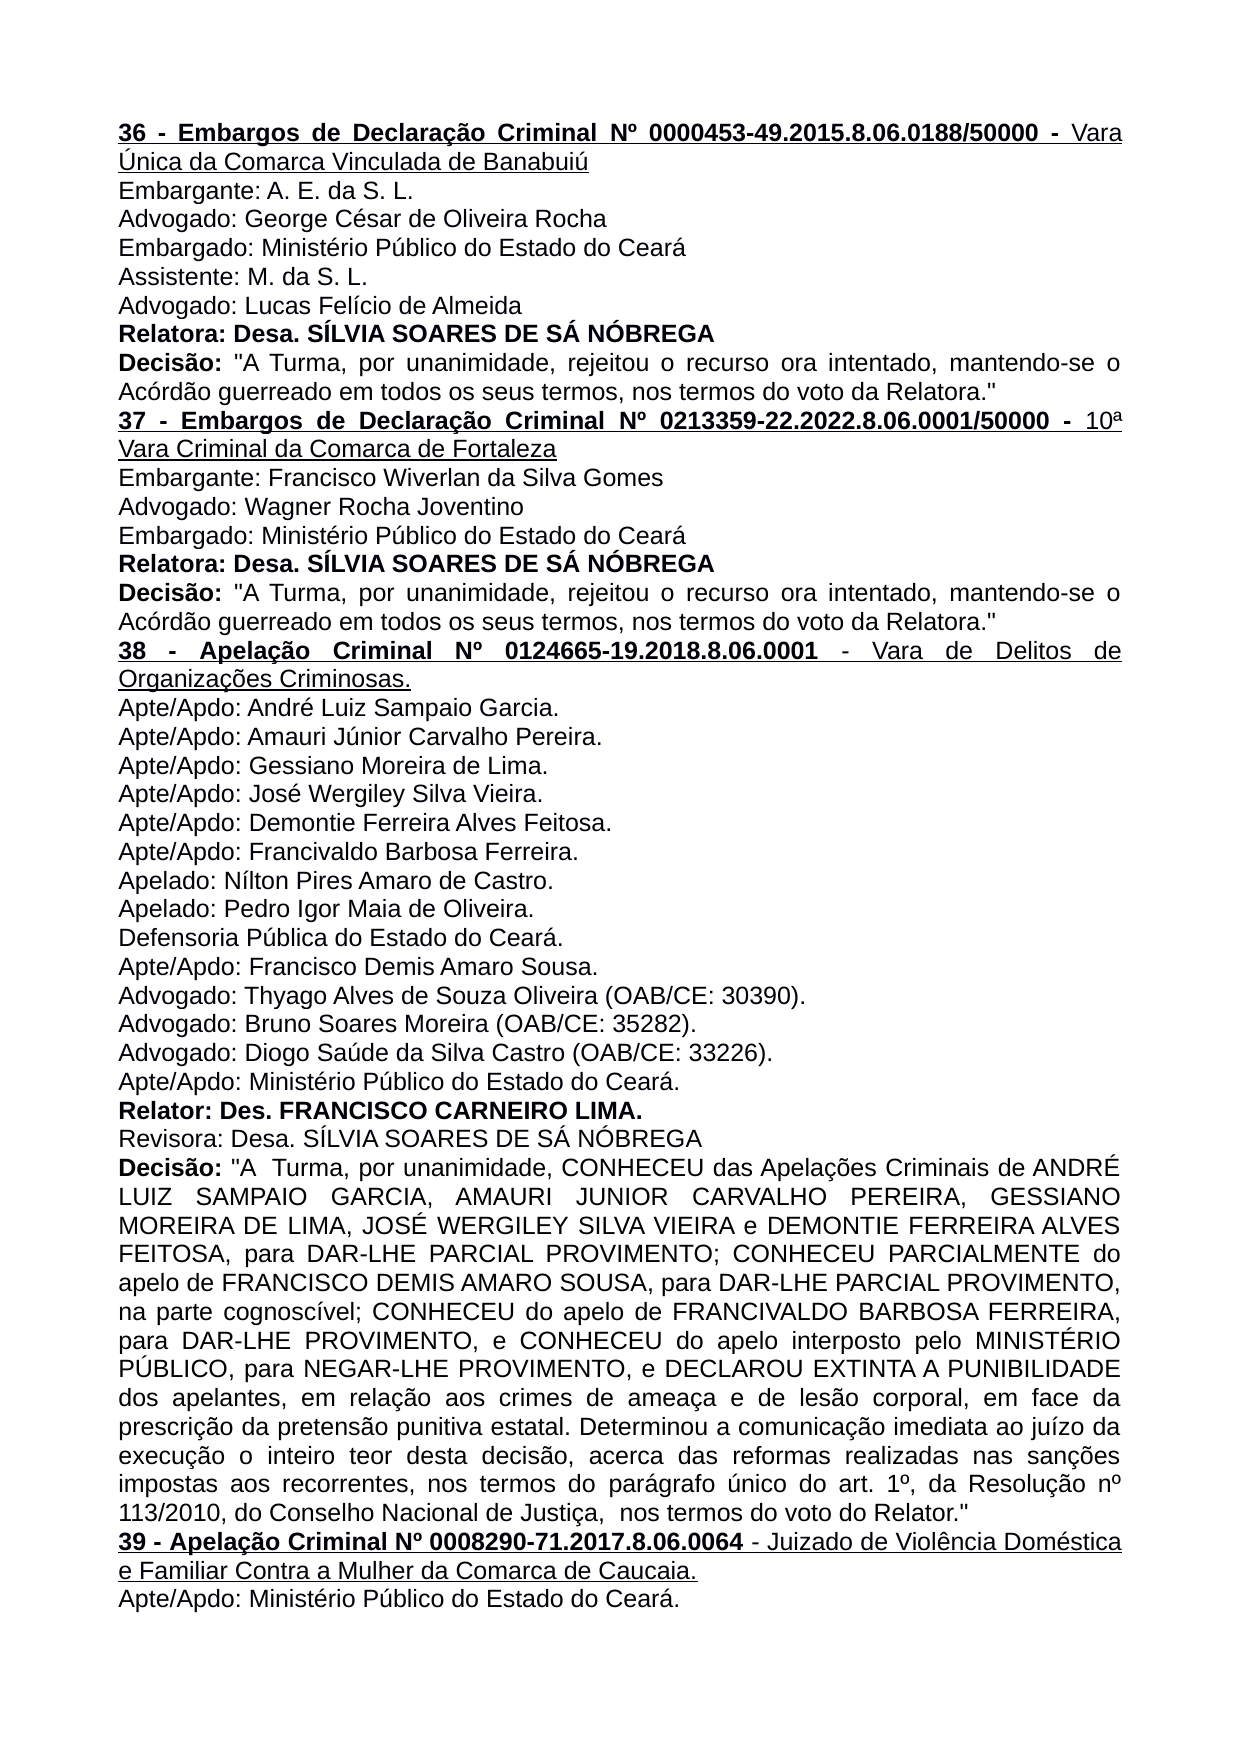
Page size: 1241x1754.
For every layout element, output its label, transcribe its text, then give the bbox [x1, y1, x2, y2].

text e Familiar Contra a Mulher da Comarca de Caucaia. [118, 1553, 1122, 1584]
text Advogado: George César de Oliveira Rocha [118, 204, 1122, 233]
text Apte/Apdo: Ministério Público do Estado do Ceará. [118, 1067, 1122, 1096]
text Apte/Apdo: Francivaldo Barbosa Ferreira. [118, 837, 1122, 866]
text Advogado: Diogo Saúde da Silva Castro (OAB/CE: 33226). [118, 1038, 1122, 1067]
text Revisora: Desa. SÍLVIA SOARES DE SÁ NÓBREGA [118, 1124, 1122, 1153]
text Defensoria Pública do Estado do Ceará. [118, 923, 1122, 952]
text Apte/Apdo: Francisco Demis Amaro Sousa. [118, 952, 1122, 981]
text Decisão: "A Turma, por unanimidade, rejeitou o recurso ora intentado, mantendo-se o Acórdão guerreado em todos os seus termos, nos termos do voto da Relatora." [118, 578, 1122, 636]
text Apte/Apdo: Amauri Júnior Carvalho Pereira. [118, 722, 1122, 751]
text Apte/Apdo: André Luiz Sampaio Garcia. [118, 693, 1122, 722]
text Embargado: Ministério Público do Estado do Ceará [118, 233, 1122, 262]
text Advogado: Bruno Soares Moreira (OAB/CE: 35282). [118, 1009, 1122, 1038]
text Apte/Apdo: Demontie Ferreira Alves Feitosa. [118, 808, 1122, 837]
text Única da Comarca Vinculada de Banabuiú [118, 144, 1122, 176]
text Decisão: "A Turma, por unanimidade, rejeitou o recurso ora intentado, mantendo-se o Acórdão guerreado em todos os seus termos, nos termos do voto da Relatora." [118, 348, 1122, 406]
text Advogado: Wagner Rocha Joventino [118, 492, 1122, 521]
text 38 - Apelação Criminal Nº 0124665-19.2018.8.06.0001 - Vara de Delitos de [118, 636, 1122, 661]
text Apelado: Nílton Pires Amaro de Castro. [118, 866, 1122, 894]
text Advogado: Thyago Alves de Souza Oliveira (OAB/CE: 30390). [118, 981, 1122, 1009]
text 36 - Embargos de Declaração Criminal Nº 0000453-49.2015.8.06.0188/50000 - Vara [118, 118, 1122, 143]
text Embargante: Francisco Wiverlan da Silva Gomes [118, 463, 1122, 492]
text Organizações Criminosas. [118, 662, 1122, 693]
text 37 - Embargos de Declaração Criminal Nº 0213359-22.2022.8.06.0001/50000 - 10ª [118, 406, 1122, 431]
text Advogado: Lucas Felício de Almeida [118, 291, 1122, 319]
text Assistente: M. da S. L. [118, 262, 1122, 291]
text Apelado: Pedro Igor Maia de Oliveira. [118, 894, 1122, 923]
text Decisão: "A Turma, por unanimidade, CONHECEU das Apelações Criminais de ANDRÉ LUIZ SAMPAIO GARCIA, AMAURI JUNIOR CARVALHO PEREIRA, GESSIANO MOREIRA DE LIMA, JOSÉ WERGILEY SILVA VIEIRA e DEMONTIE FERREIRA ALVES FEITOSA, para DAR-LHE PARCIAL PROVIMENTO; CONHECEU PARCIALMENTE do apelo de FRANCISCO DEMIS AMARO SOUSA, para DAR-LHE PARCIAL PROVIMENTO, na parte cognoscível; CONHECEU do apelo de FRANCIVALDO BARBOSA FERREIRA, para DAR-LHE PROVIMENTO, e CONHECEU do apelo interposto pelo MINISTÉRIO PÚBLICO, para NEGAR-LHE PROVIMENTO, e DECLAROU EXTINTA A PUNIBILIDADE dos apelantes, em relação aos crimes de ameaça e de lesão corporal, em face da prescrição da pretensão punitiva estatal. Determinou a comunicação imediata ao juízo da execução o inteiro teor desta decisão, acerca das reformas realizadas nas sanções impostas aos recorrentes, nos termos do parágrafo único do art. 1º, da Resolução nº 113/2010, do Conselho Nacional de Justiça, nos termos do voto do Relator." [118, 1153, 1122, 1527]
text 39 - Apelação Criminal Nº 0008290-71.2017.8.06.0064 - Juizado de Violência Doméstica [118, 1527, 1122, 1552]
text Relatora: Desa. SÍLVIA SOARES DE SÁ NÓBREGA [118, 319, 1122, 348]
text Apte/Apdo: Ministério Público do Estado do Ceará. [118, 1584, 1122, 1613]
text Embargante: A. E. da S. L. [118, 176, 1122, 204]
text Relator: Des. FRANCISCO CARNEIRO LIMA. [118, 1096, 1122, 1124]
text Vara Criminal da Comarca de Fortaleza [118, 432, 1122, 463]
text Apte/Apdo: Gessiano Moreira de Lima. [118, 751, 1122, 779]
text Relatora: Desa. SÍLVIA SOARES DE SÁ NÓBREGA [118, 549, 1122, 578]
text Embargado: Ministério Público do Estado do Ceará [118, 521, 1122, 549]
text Apte/Apdo: José Wergiley Silva Vieira. [118, 779, 1122, 808]
